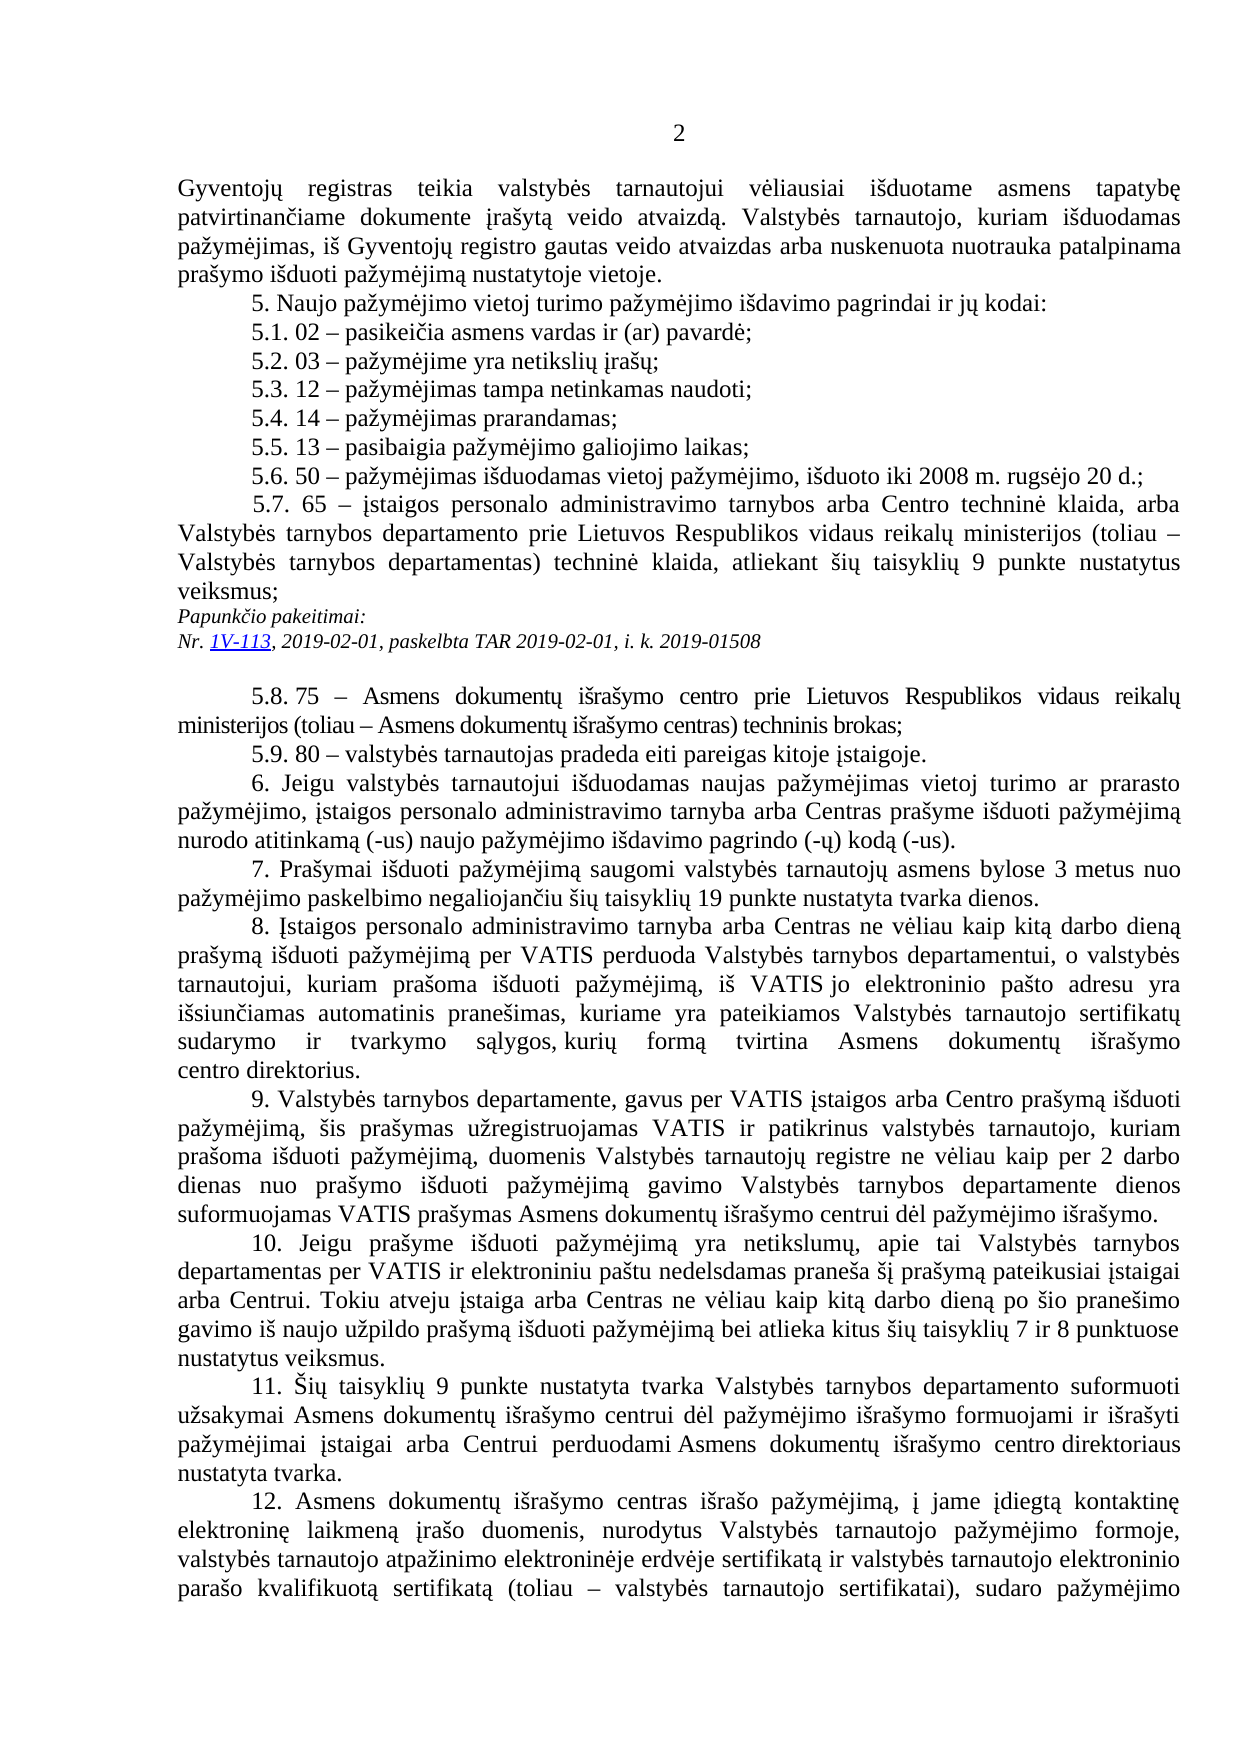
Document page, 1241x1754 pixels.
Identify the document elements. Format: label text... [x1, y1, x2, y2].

text 8. Įstaigos personalo administravimo tarnyba arba Centras ne vėliau kaip kitą darbo dieną prašymą išduoti pažymėjimą per VATIS perduoda Valstybės tarnybos departamentui, o valstybės tarnautojui, kuriam prašoma išduoti pažymėjimą, iš VATIS jo elektroninio pašto adresu yra išsiunčiamas automatinis pranešimas, kuriame yra pateikiamos Valstybės tarnautojo sertifikatų sudarymo ir tvarkymo sąlygos, kurių formą tvirtina Asmens dokumentų išrašymo centro direktorius. [177, 911, 1181, 1084]
text 10. Jeigu prašyme išduoti pažymėjimą yra netikslumų, apie tai Valstybės tarnybos departamentas per VATIS ir elektroniniu paštu nedelsdamas praneša šį prašymą pateikusiai įstaigai arba Centrui. Tokiu atveju įstaiga arba Centras ne vėliau kaip kitą darbo dieną po šio pranešimo gavimo iš naujo užpildo prašymą išduoti pažymėjimą bei atlieka kitus šių taisyklių 7 ir 8 punktuose nustatytus veiksmus. [177, 1228, 1181, 1371]
text 5.1. 02 – pasikeičia asmens vardas ir (ar) pavardė; [177, 317, 1181, 346]
text 12. Asmens dokumentų išrašymo centras išrašo pažymėjimą, į jame įdiegtą kontaktinę elektroninę laikmeną įrašo duomenis, nurodytus Valstybės tarnautojo pažymėjimo formoje, valstybės tarnautojo atpažinimo elektroninėje erdvėje sertifikatą ir valstybės tarnautojo elektroninio parašo kvalifikuotą sertifikatą (toliau – valstybės tarnautojo sertifikatai), sudaro pažymėjimo [177, 1486, 1181, 1601]
text 5.5. 13 – pasibaigia pažymėjimo galiojimo laikas; [177, 432, 1181, 461]
text 7. Prašymai išduoti pažymėjimą saugomi valstybės tarnautojų asmens bylose 3 metus nuo pažymėjimo paskelbimo negaliojančiu šių taisyklių 19 punkte nustatyta tvarka dienos. [177, 854, 1181, 911]
text 5. Naujo pažymėjimo vietoj turimo pažymėjimo išdavimo pagrindai ir jų kodai: [177, 288, 1181, 317]
text 5.4. 14 – pažymėjimas prarandamas; [177, 403, 1181, 432]
text 11. Šių taisyklių 9 punkte nustatyta tvarka Valstybės tarnybos departamento suformuoti užsakymai Asmens dokumentų išrašymo centrui dėl pažymėjimo išrašymo formuojami ir išrašyti pažymėjimai įstaigai arba Centrui perduodami Asmens dokumentų išrašymo centro direktoriaus nustatyta tvarka. [177, 1371, 1181, 1486]
text Gyventojų registras teikia valstybės tarnautojui vėliausiai išduotame asmens tapatybę patvirtinančiame dokumente įrašytą veido atvaizdą. Valstybės tarnautojo, kuriam išduodamas pažymėjimas, iš Gyventojų registro gautas veido atvaizdas arba nuskenuota nuotrauka patalpinama prašymo išduoti pažymėjimą nustatytoje vietoje. [177, 173, 1181, 288]
text 5.3. 12 – pažymėjimas tampa netinkamas naudoti; [177, 374, 1181, 403]
text 9. Valstybės tarnybos departamente, gavus per VATIS įstaigos arba Centro prašymą išduoti pažymėjimą, šis prašymas užregistruojamas VATIS ir patikrinus valstybės tarnautojo, kuriam prašoma išduoti pažymėjimą, duomenis Valstybės tarnautojų registre ne vėliau kaip per 2 darbo dienas nuo prašymo išduoti pažymėjimą gavimo Valstybės tarnybos departamente dienos suformuojamas VATIS prašymas Asmens dokumentų išrašymo centrui dėl pažymėjimo išrašymo. [177, 1084, 1181, 1228]
text 5.2. 03 – pažymėjime yra netikslių įrašų; [177, 346, 1181, 374]
text 5.7. 65 – įstaigos personalo administravimo tarnybos arba Centro techninė klaida, arba Valstybės tarnybos departamento prie Lietuvos Respublikos vidaus reikalų ministerijos (toliau – Valstybės tarnybos departamentas) techninė klaida, atliekant šių taisyklių 9 punkte nustatytus veiksmus; [177, 489, 1181, 604]
text Nr. 1V-113, 2019-02-01, paskelbta TAR 2019-02-01, i. k. 2019-01508 [177, 628, 1181, 653]
text 5.6. 50 – pažymėjimas išduodamas vietoj pažymėjimo, išduoto iki 2008 m. rugsėjo 20 d.; [177, 461, 1181, 489]
text 5.9. 80 – valstybės tarnautojas pradeda eiti pareigas kitoje įstaigoje. [177, 739, 1181, 768]
text 5.8. 75 – Asmens dokumentų išrašymo centro prie Lietuvos Respublikos vidaus reikalų ministerijos (toliau – Asmens dokumentų išrašymo centras) techninis brokas; [177, 681, 1181, 739]
text Papunkčio pakeitimai: [177, 604, 1181, 628]
text 6. Jeigu valstybės tarnautojui išduodamas naujas pažymėjimas vietoj turimo ar prarasto pažymėjimo, įstaigos personalo administravimo tarnyba arba Centras prašyme išduoti pažymėjimą nurodo atitinkamą (-us) naujo pažymėjimo išdavimo pagrindo (-ų) kodą (-us). [177, 768, 1181, 854]
